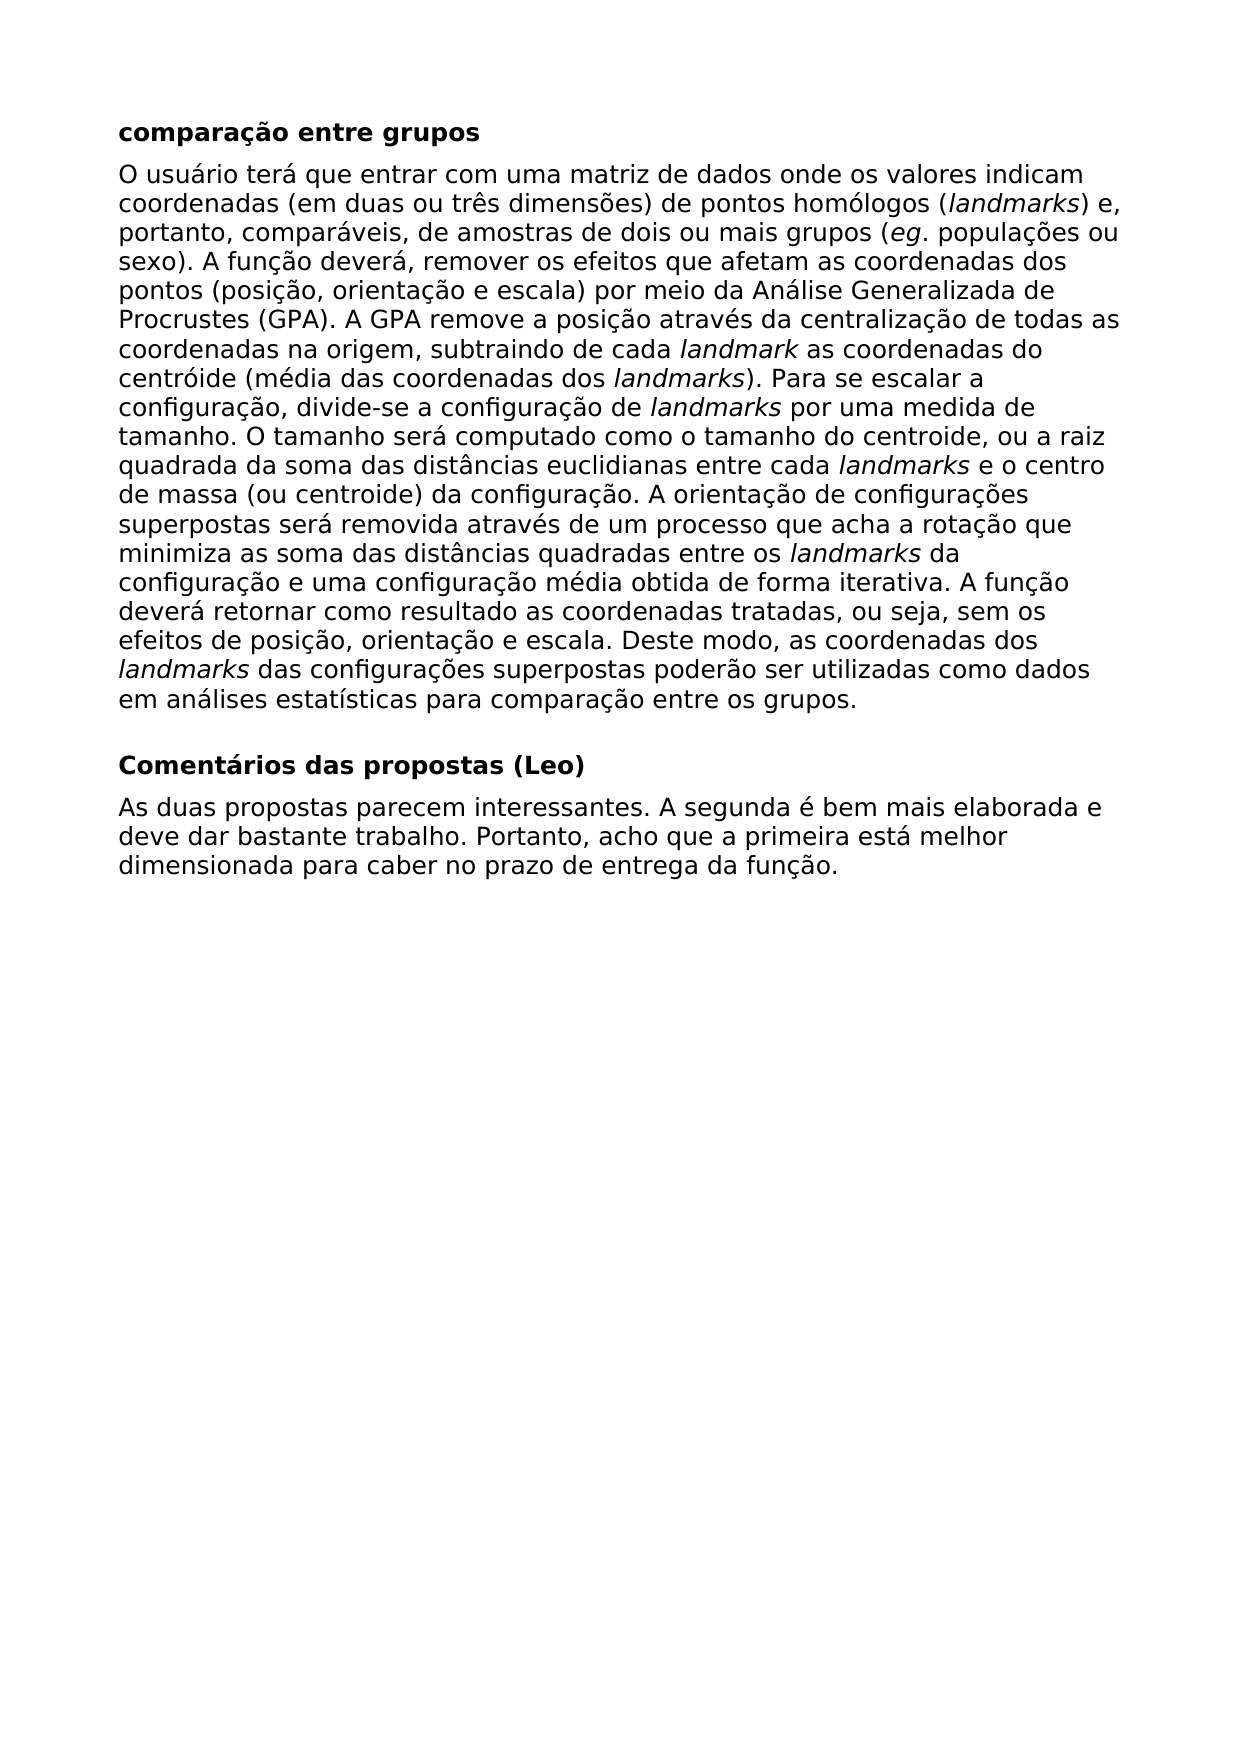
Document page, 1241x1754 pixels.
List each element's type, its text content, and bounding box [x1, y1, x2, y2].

text As duas propostas parecem interessantes. A segunda é bem mais elaborada e deve dar bastante trabalho. Portanto, acho que a primeira está melhor dimensionada para caber no prazo de entrega da função. [118, 793, 1122, 881]
text comparação entre grupos [118, 118, 1122, 147]
subtitle Comentários das propostas (Leo) [118, 751, 1122, 781]
text O usuário terá que entrar com uma matriz de dados onde os valores indicam coordenadas (em duas ou três dimensões) de pontos homólogos (landmarks) e, portanto, comparáveis, de amostras de dois ou mais grupos (eg. populações ou sexo). A função deverá, remover os efeitos que afetam as coordenadas dos pontos (posição, orientação e escala) por meio da Análise Generalizada de Procrustes (GPA). A GPA remove a posição através da centralização de todas as coordenadas na origem, subtraindo de cada landmark as coordenadas do centróide (média das coordenadas dos landmarks). Para se escalar a configuração, divide-se a configuração de landmarks por uma medida de tamanho. O tamanho será computado como o tamanho do centroide, ou a raiz quadrada da soma das distâncias euclidianas entre cada landmarks e o centro de massa (ou centroide) da configuração. A orientação de configurações superpostas será removida através de um processo que acha a rotação que minimiza as soma das distâncias quadradas entre os landmarks da configuração e uma configuração média obtida de forma iterativa. A função deverá retornar como resultado as coordenadas tratadas, ou seja, sem os efeitos de posição, orientação e escala. Deste modo, as coordenadas dos landmarks das configurações superpostas poderão ser utilizadas como dados em análises estatísticas para comparação entre os grupos. [118, 160, 1122, 714]
